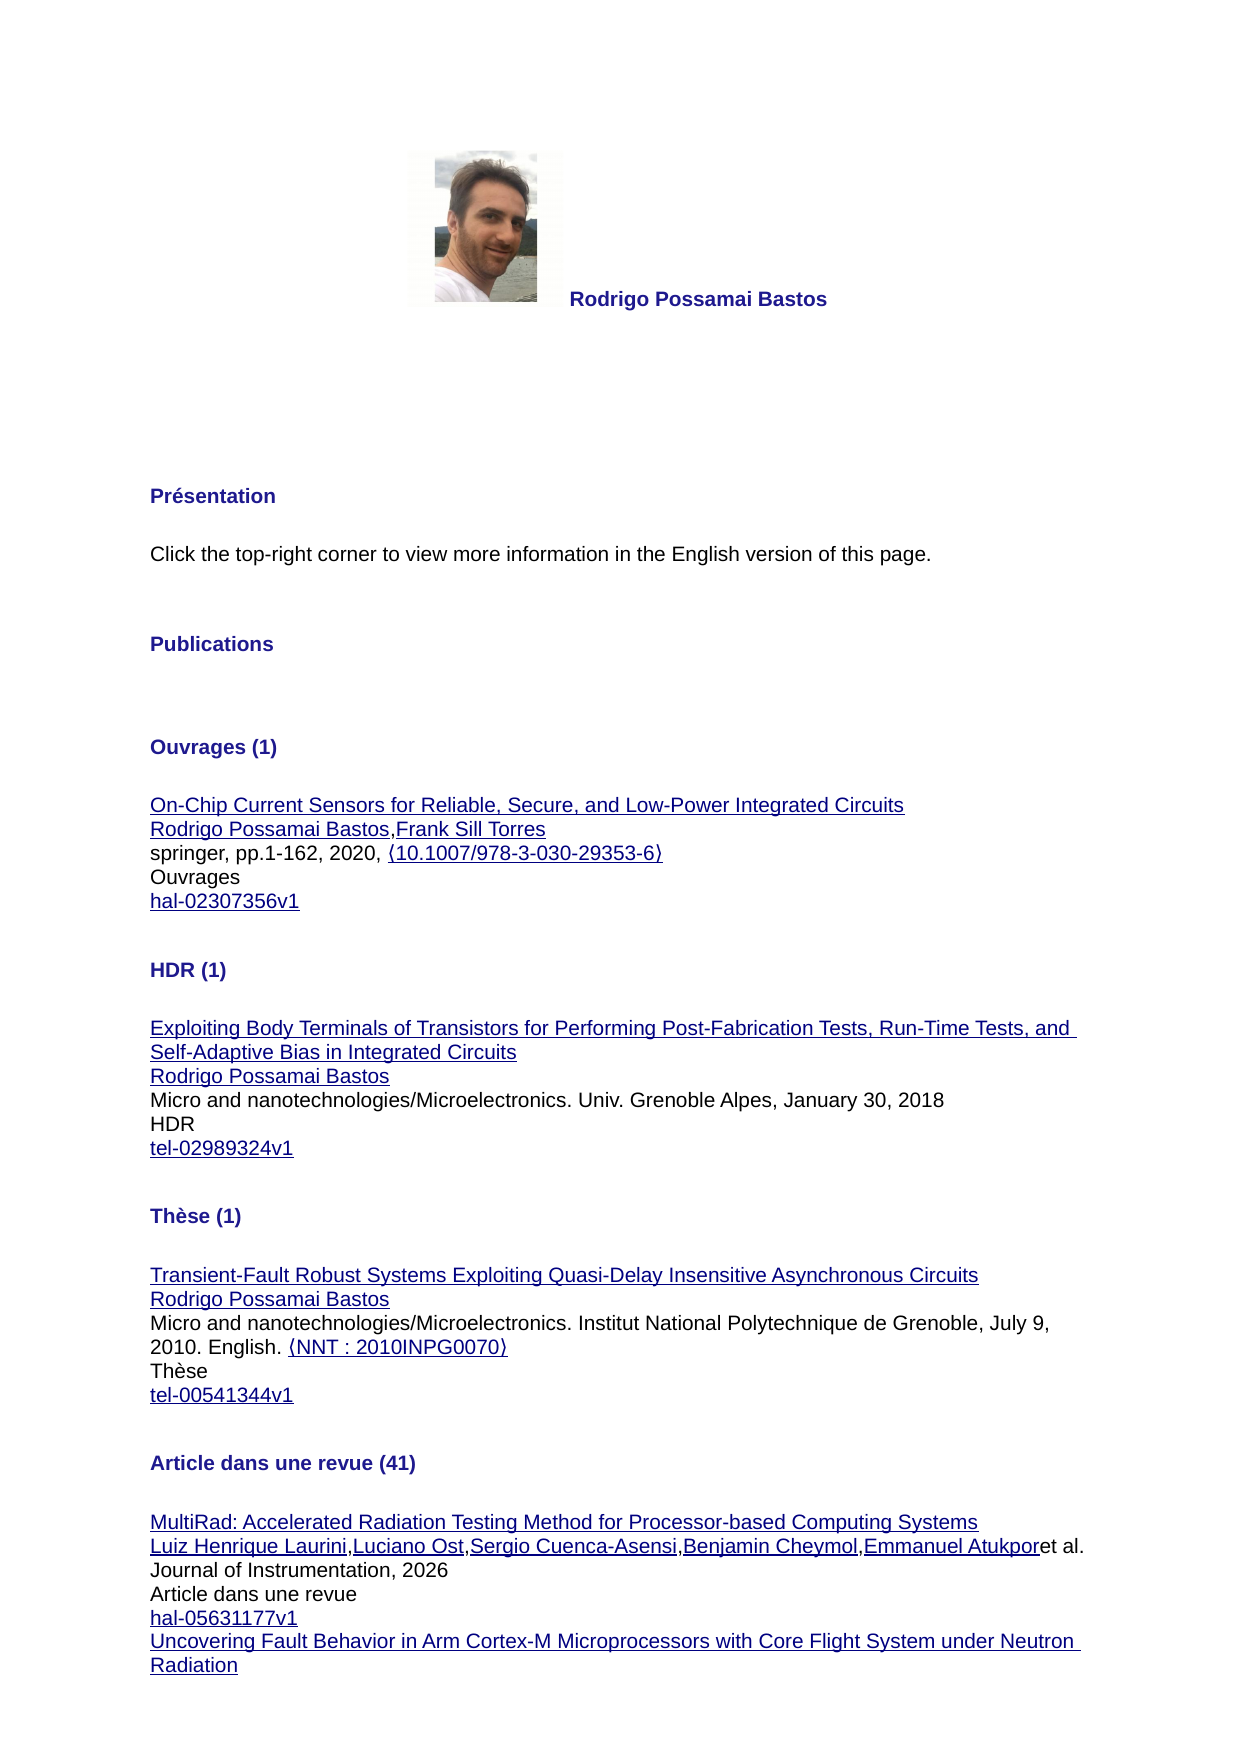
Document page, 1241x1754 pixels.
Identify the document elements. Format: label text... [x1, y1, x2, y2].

subtitle Article dans une revue (41) [150, 1451, 1090, 1475]
table_header Transient-Fault Robust Systems Exploiting Quasi-Delay Insensitive Asynchronous Circuits Rodrigo Possamai Bastos Micro and nanotechnologies/Microelectronics. Institut National Polytechnique de Grenoble, July 9, 2010. English. ⟨NNT : 2010INPG0070⟩ Thèse tel-00541344v1 [150, 1263, 1090, 1406]
subtitle HDR (1) [150, 957, 1090, 981]
text Click the top-right corner to view more information in the English version of this page. [150, 542, 1090, 566]
table_cell Uncovering Fault Behavior in Arm Cortex-M Microprocessors with Core Flight System under Neutron Radiation [150, 1629, 1090, 1677]
picture [407, 150, 564, 307]
subtitle Présentation [150, 483, 1090, 507]
subtitle Thèse (1) [150, 1204, 1090, 1228]
table_header On-Chip Current Sensors for Reliable, Secure, and Low-Power Integrated Circuits Rodrigo Possamai Bastos,Frank Sill Torres springer, pp.1-162, 2020, ⟨10.1007/978-3-030-29353-6⟩ Ouvrages hal-02307356v1 [150, 793, 1090, 913]
table_header MultiRad: Accelerated Radiation Testing Method for Processor-based Computing Systems Luiz Henrique Laurini,Luciano Ost,Sergio Cuenca-Asensi,Benjamin Cheymol,Emmanuel Atukporet al. Journal of Instrumentation, 2026 Article dans une revue hal-05631177v1 [150, 1510, 1090, 1629]
subtitle Publications [150, 631, 1090, 655]
subtitle Ouvrages (1) [150, 734, 1090, 758]
subtitle Rodrigo Possamai Bastos [150, 150, 1090, 311]
table_header Exploiting Body Terminals of Transistors for Performing Post-Fabrication Tests, Run-Time Tests, and Self-Adaptive Bias in Integrated Circuits Rodrigo Possamai Bastos Micro and nanotechnologies/Microelectronics. Univ. Grenoble Alpes, January 30, 2018 HDR tel-02989324v1 [150, 1016, 1090, 1159]
